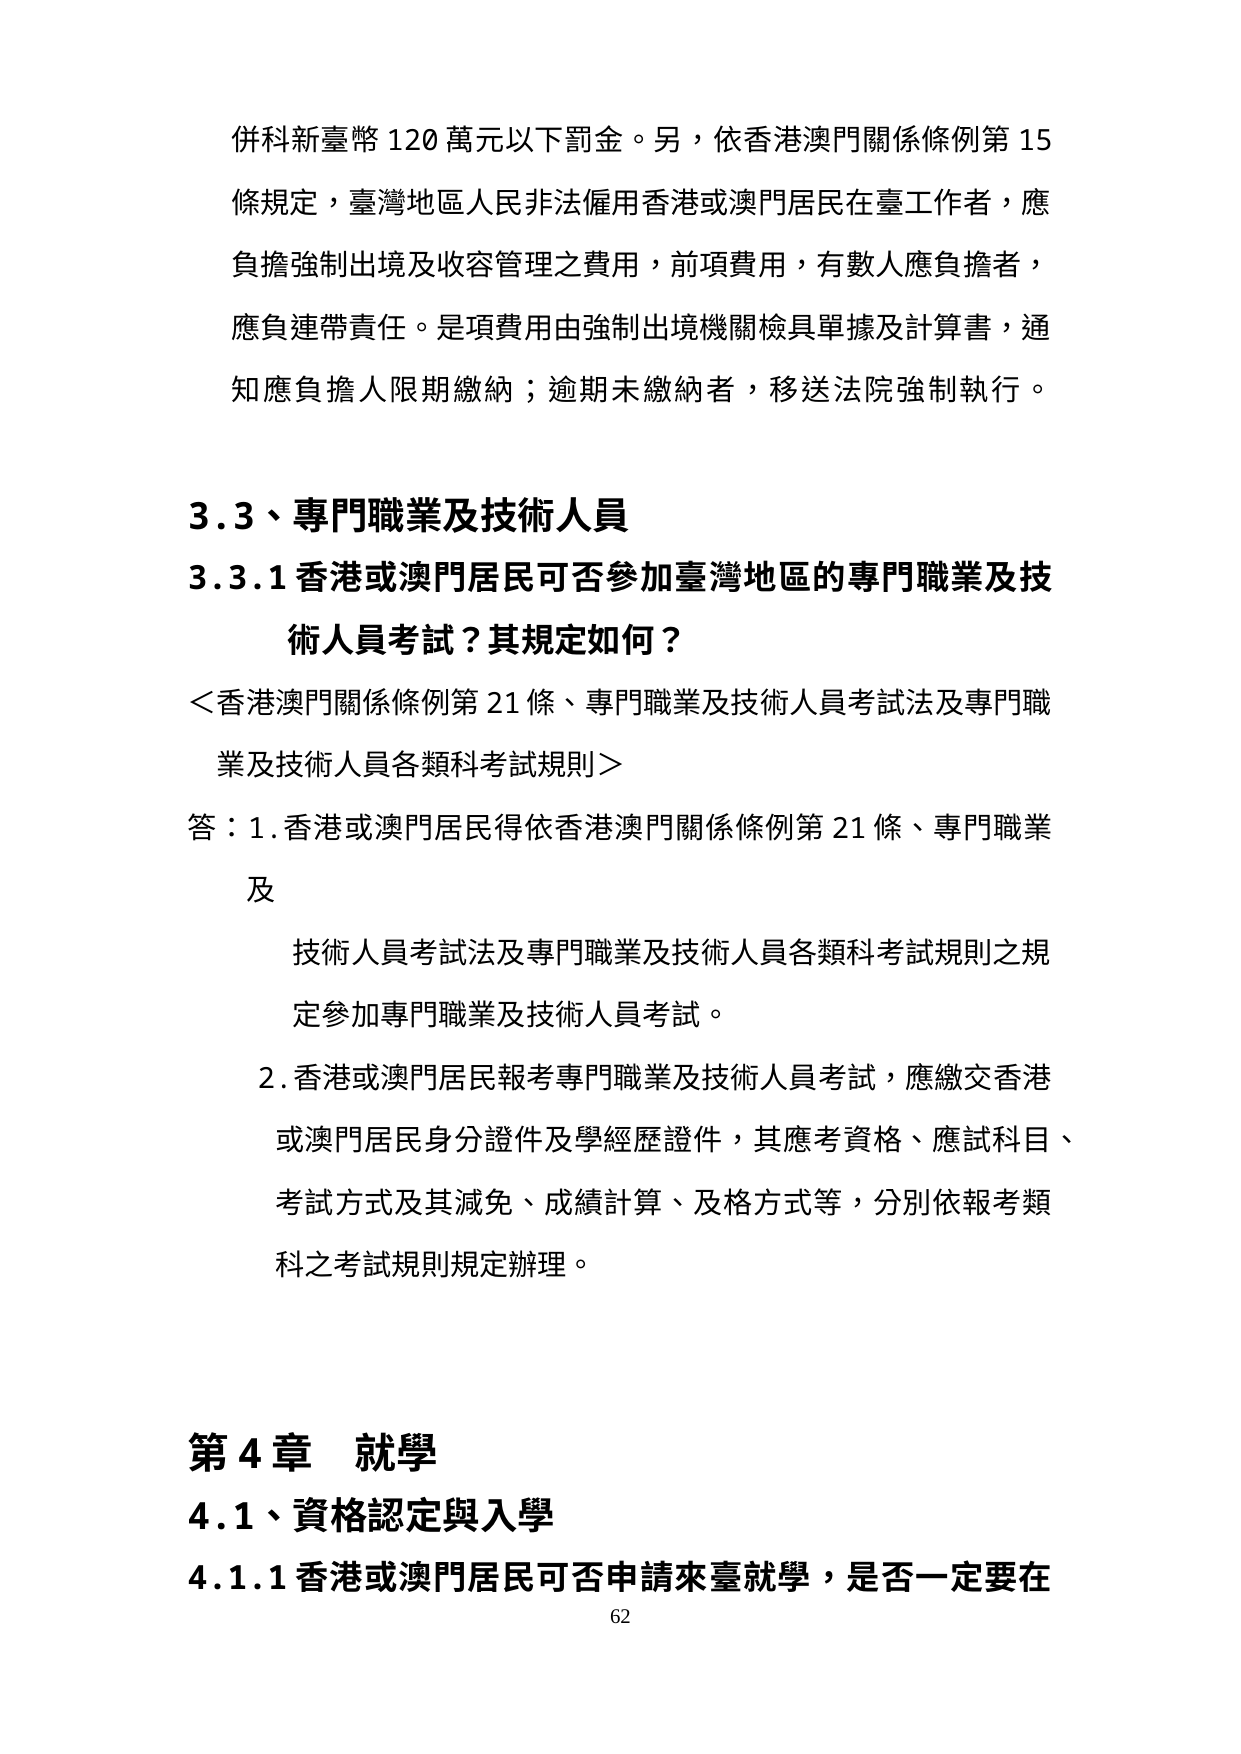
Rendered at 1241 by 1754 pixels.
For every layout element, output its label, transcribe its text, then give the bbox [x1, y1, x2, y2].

text ＜香港澳門關係條例第21條、專門職業及技術人員考試法及專門職業及技術人員各類科考試規則＞ [187, 659, 1053, 784]
text 技術人員考試法及專門職業及技術人員各類科考試規則之規 [187, 909, 1053, 971]
text 3.3.1香港或澳門居民可否參加臺灣地區的專門職業及技術人員考試？其規定如何？ [187, 534, 1053, 659]
text 第4章 就學 [187, 1409, 1053, 1471]
text 4.1、資格認定與入學 [187, 1471, 1053, 1534]
text 定參加專門職業及技術人員考試。 [187, 971, 1053, 1034]
text 答：1.香港或澳門居民得依香港澳門關係條例第21條、專門職業及 [187, 784, 1053, 909]
text 3.3、專門職業及技術人員 [187, 471, 1053, 534]
text 2.香港或澳門居民報考專門職業及技術人員考試，應繳交香港或澳門居民身分證件及學經歷證件，其應考資格、應試科目、考試方式及其減免、成績計算、及格方式等，分別依報考類科之考試規則規定辦理。 [187, 1034, 1053, 1284]
text 4.1.1香港或澳門居民可否申請來臺就學，是否一定要在 [187, 1534, 1053, 1596]
text 答：依香港澳門關係條例第13條規定，港澳居民受聘僱在臺灣工作，準用就業服務法第5章至第7章有關外國人聘僱、管理及處罰之規定，因此，非法聘僱香港、澳門居民工作者，依就業服務法第57條第1款、第63條規定，應處新臺幣15萬元以上、75萬元以下罰鍰。5年內再違反者，處3年以下有期徒刑、拘役或科或併科新臺幣120萬元以下罰金。另，依香港澳門關係條例第15條規定，臺灣地區人民非法僱用香港或澳門居民在臺工作者，應負擔強制出境及收容管理之費用，前項費用，有數人應負擔者，應負連帶責任。是項費用由強制出境機關檢具單據及計算書，通知應負擔人限期繳納；逾期未繳納者，移送法院強制執行。 [187, 96, 1053, 471]
